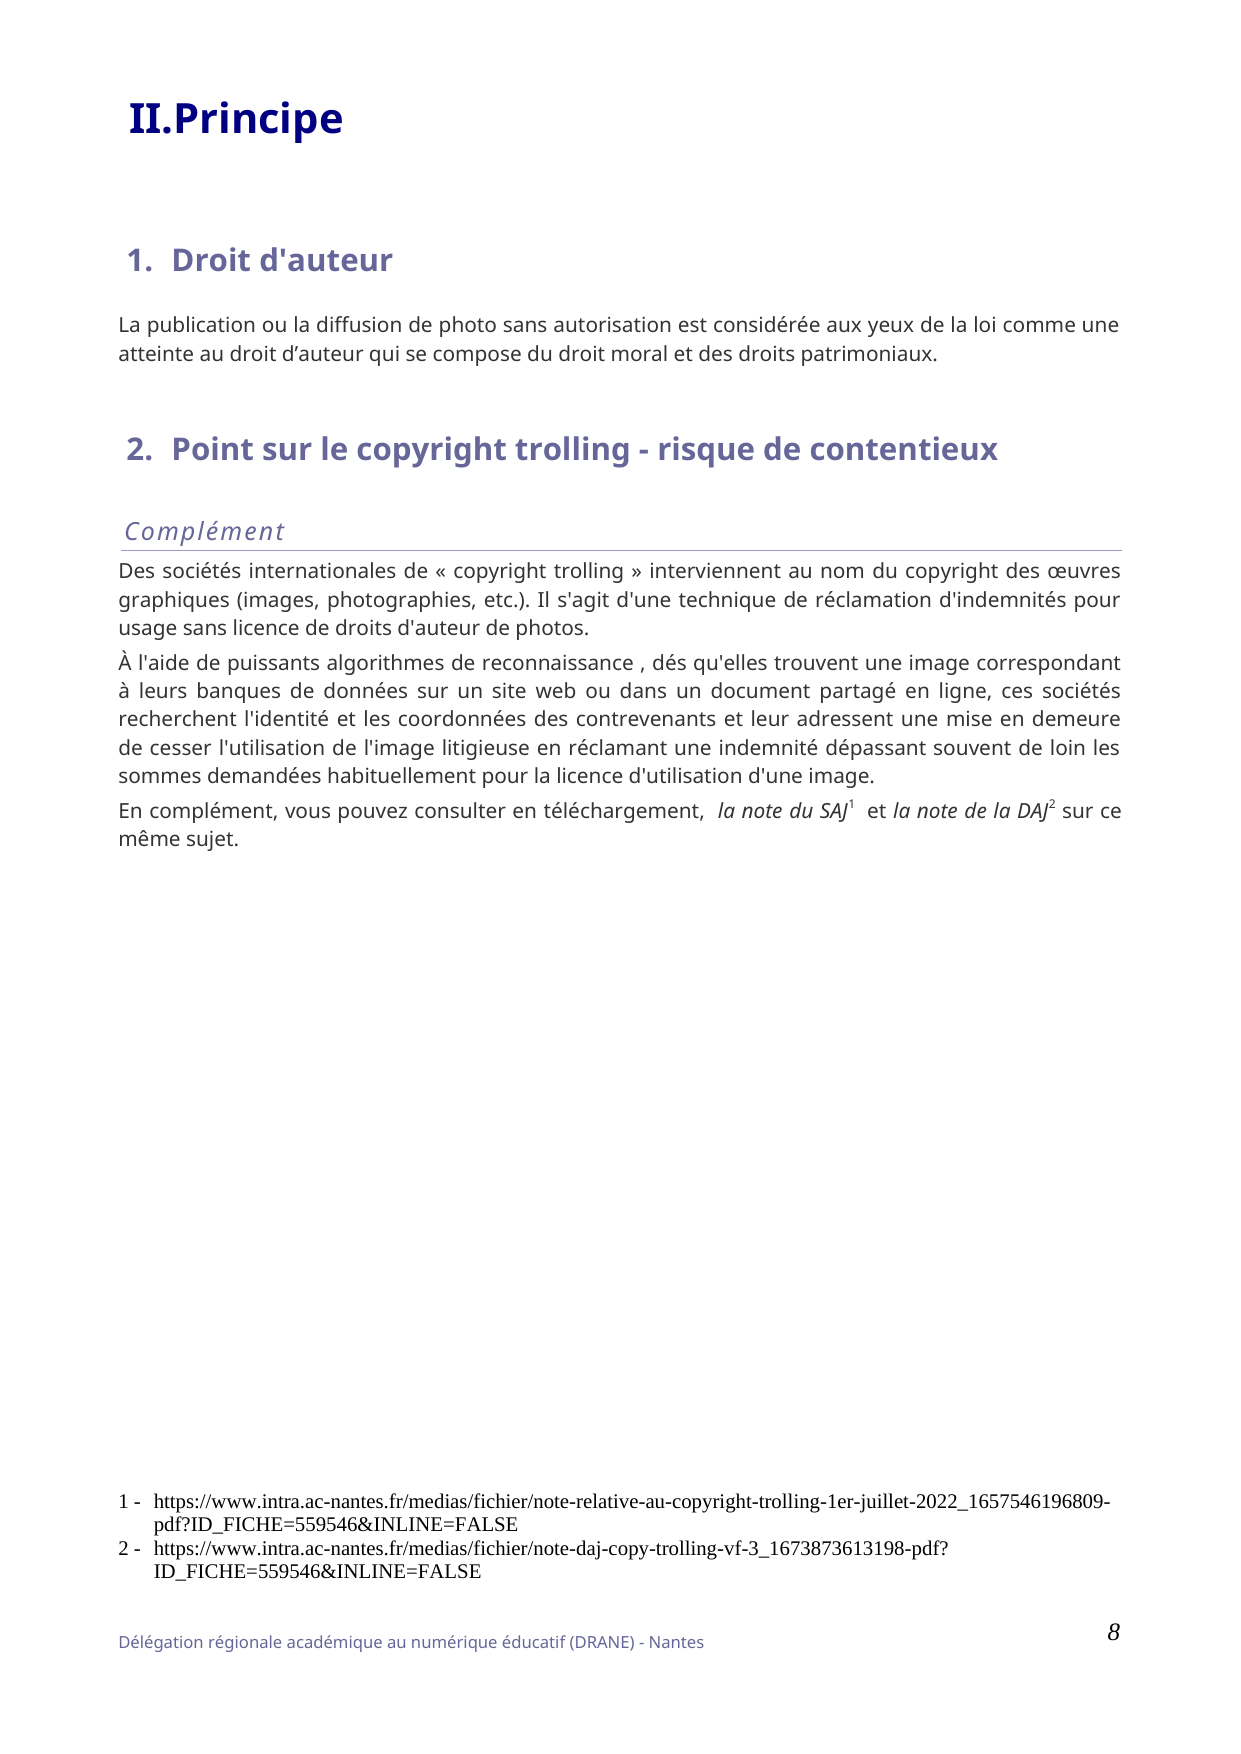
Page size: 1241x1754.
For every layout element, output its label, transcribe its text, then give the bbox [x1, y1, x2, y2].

title Principe [118, 88, 1122, 145]
text https://www.intra.ac-nantes.fr/medias/fichier/note-relative-au-copyright-trolling-1er-juillet-2022_1657546196809-pdf?ID_FICHE=559546&INLINE=FALSE [118, 1490, 1122, 1536]
title Droit d'auteur [118, 238, 1122, 281]
text Des sociétés internationales de « copyright trolling » interviennent au nom du copyright des œuvres graphiques (images, photographies, etc.). Il s'agit d'une technique de réclamation d'indemnités pour usage sans licence de droits d'auteur de photos. [118, 556, 1122, 642]
text La publication ou la diffusion de photo sans autorisation est considérée aux yeux de la loi comme une atteinte au droit d’auteur qui se compose du droit moral et des droits patrimoniaux. [118, 311, 1122, 367]
text À l'aide de puissants algorithmes de reconnaissance , dés qu'elles trouvent une image correspondant à leurs banques de données sur un site web ou dans un document partagé en ligne, ces sociétés recherchent l'identité et les coordonnées des contrevenants et leur adressent une mise en demeure de cesser l'utilisation de l'image litigieuse en réclamant une indemnité dépassant souvent de loin les sommes demandées habituellement pour la licence d'utilisation d'une image. [118, 648, 1122, 790]
title Complément [121, 511, 1122, 550]
text En complément, vous pouvez consulter en téléchargement, la note du SAJ et la note de la DAJ sur ce même sujet. [118, 796, 1122, 853]
text https://www.intra.ac-nantes.fr/medias/fichier/note-daj-copy-trolling-vf-3_1673873613198-pdf?ID_FICHE=559546&INLINE=FALSE [118, 1536, 1122, 1583]
title Point sur le copyright trolling - risque de contentieux [118, 427, 1122, 469]
